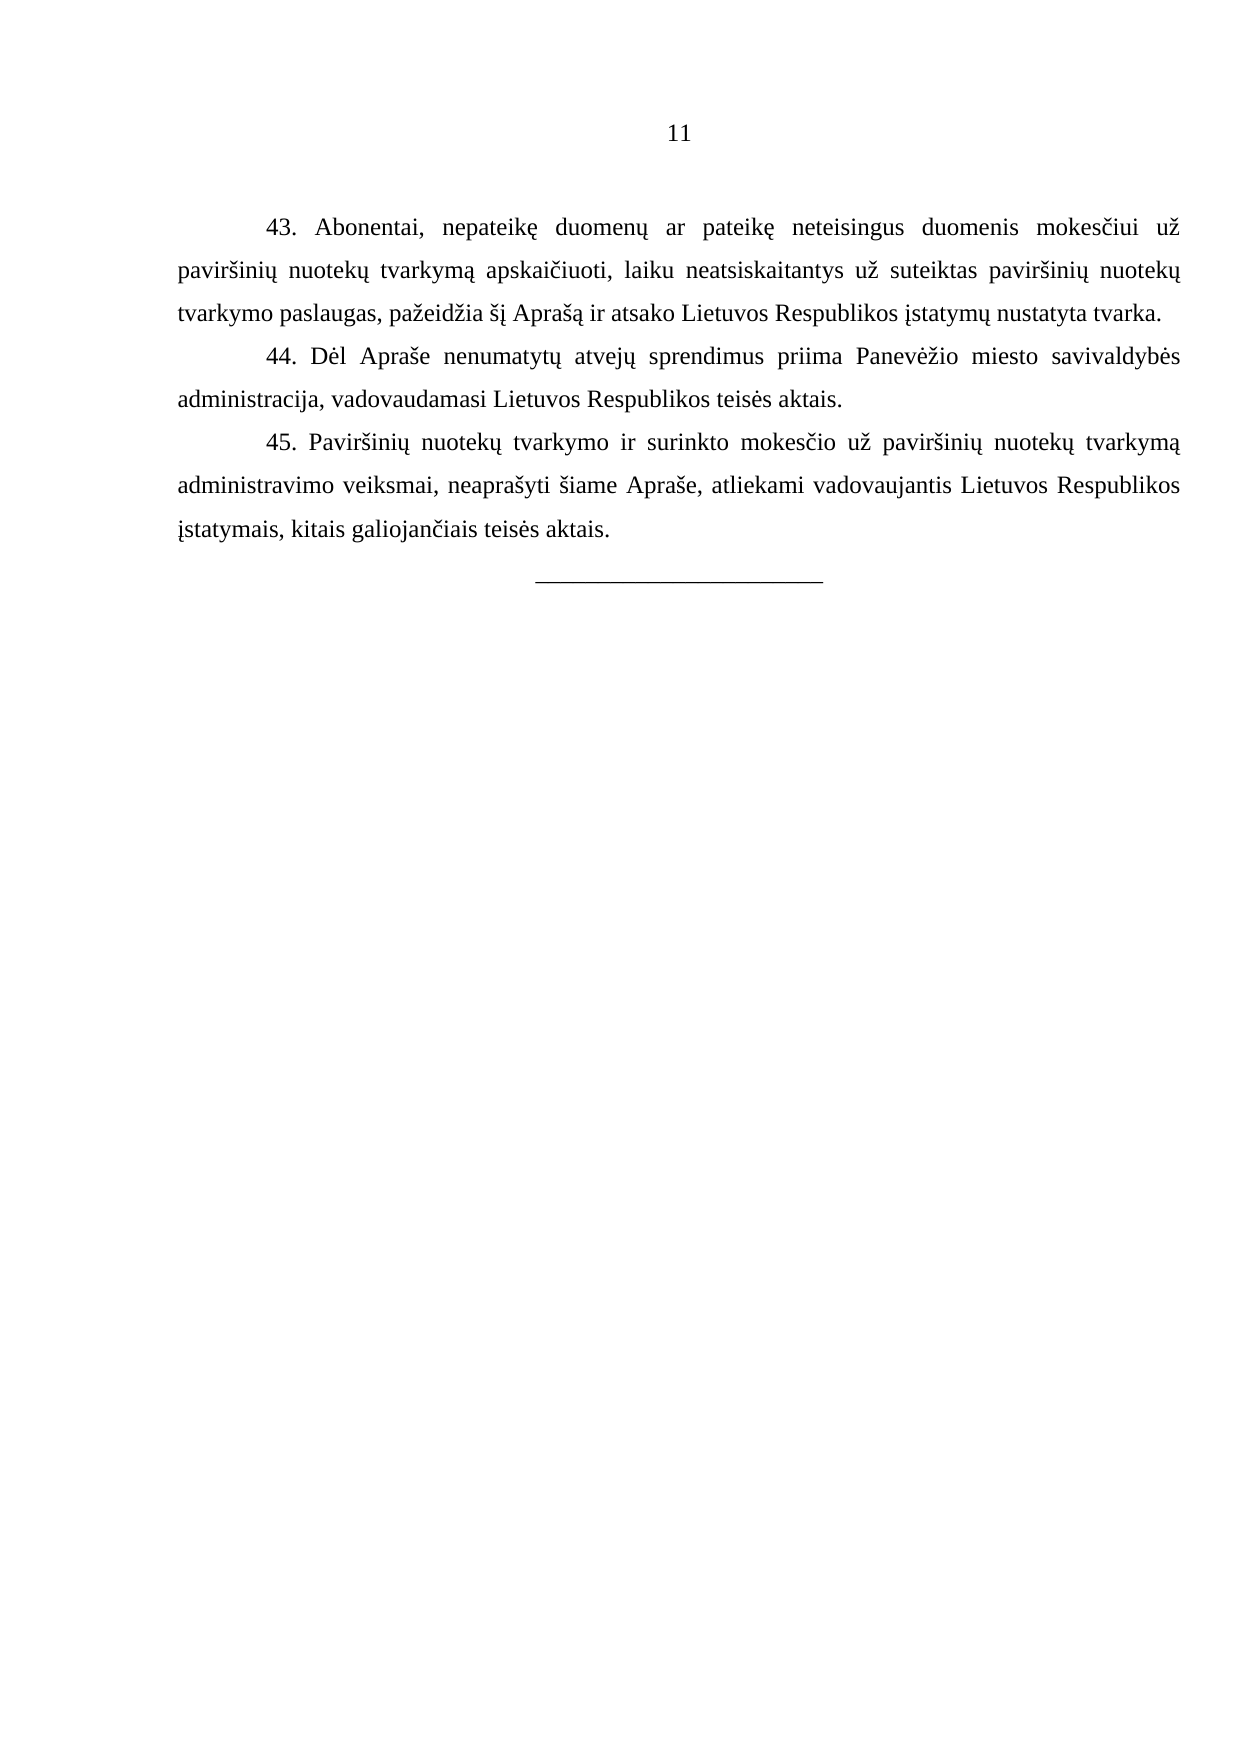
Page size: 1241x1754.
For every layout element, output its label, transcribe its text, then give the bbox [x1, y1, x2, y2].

text 43. Abonentai, nepateikę duomenų ar pateikę neteisingus duomenis mokesčiui už paviršinių nuotekų tvarkymą apskaičiuoti, laiku neatsiskaitantys už suteiktas paviršinių nuotekų tvarkymo paslaugas, pažeidžia šį Aprašą ir atsako Lietuvos Respublikos įstatymų nustatyta tvarka. [177, 212, 1181, 327]
text _______________________ [177, 557, 1181, 586]
text 44. Dėl Apraše nenumatytų atvejų sprendimus priima Panevėžio miesto savivaldybės administracija, vadovaudamasi Lietuvos Respublikos teisės aktais. [177, 341, 1181, 413]
text 45. Paviršinių nuotekų tvarkymo ir surinkto mokesčio už paviršinių nuotekų tvarkymą administravimo veiksmai, neaprašyti šiame Apraše, atliekami vadovaujantis Lietuvos Respublikos įstatymais, kitais galiojančiais teisės aktais. [177, 427, 1181, 542]
